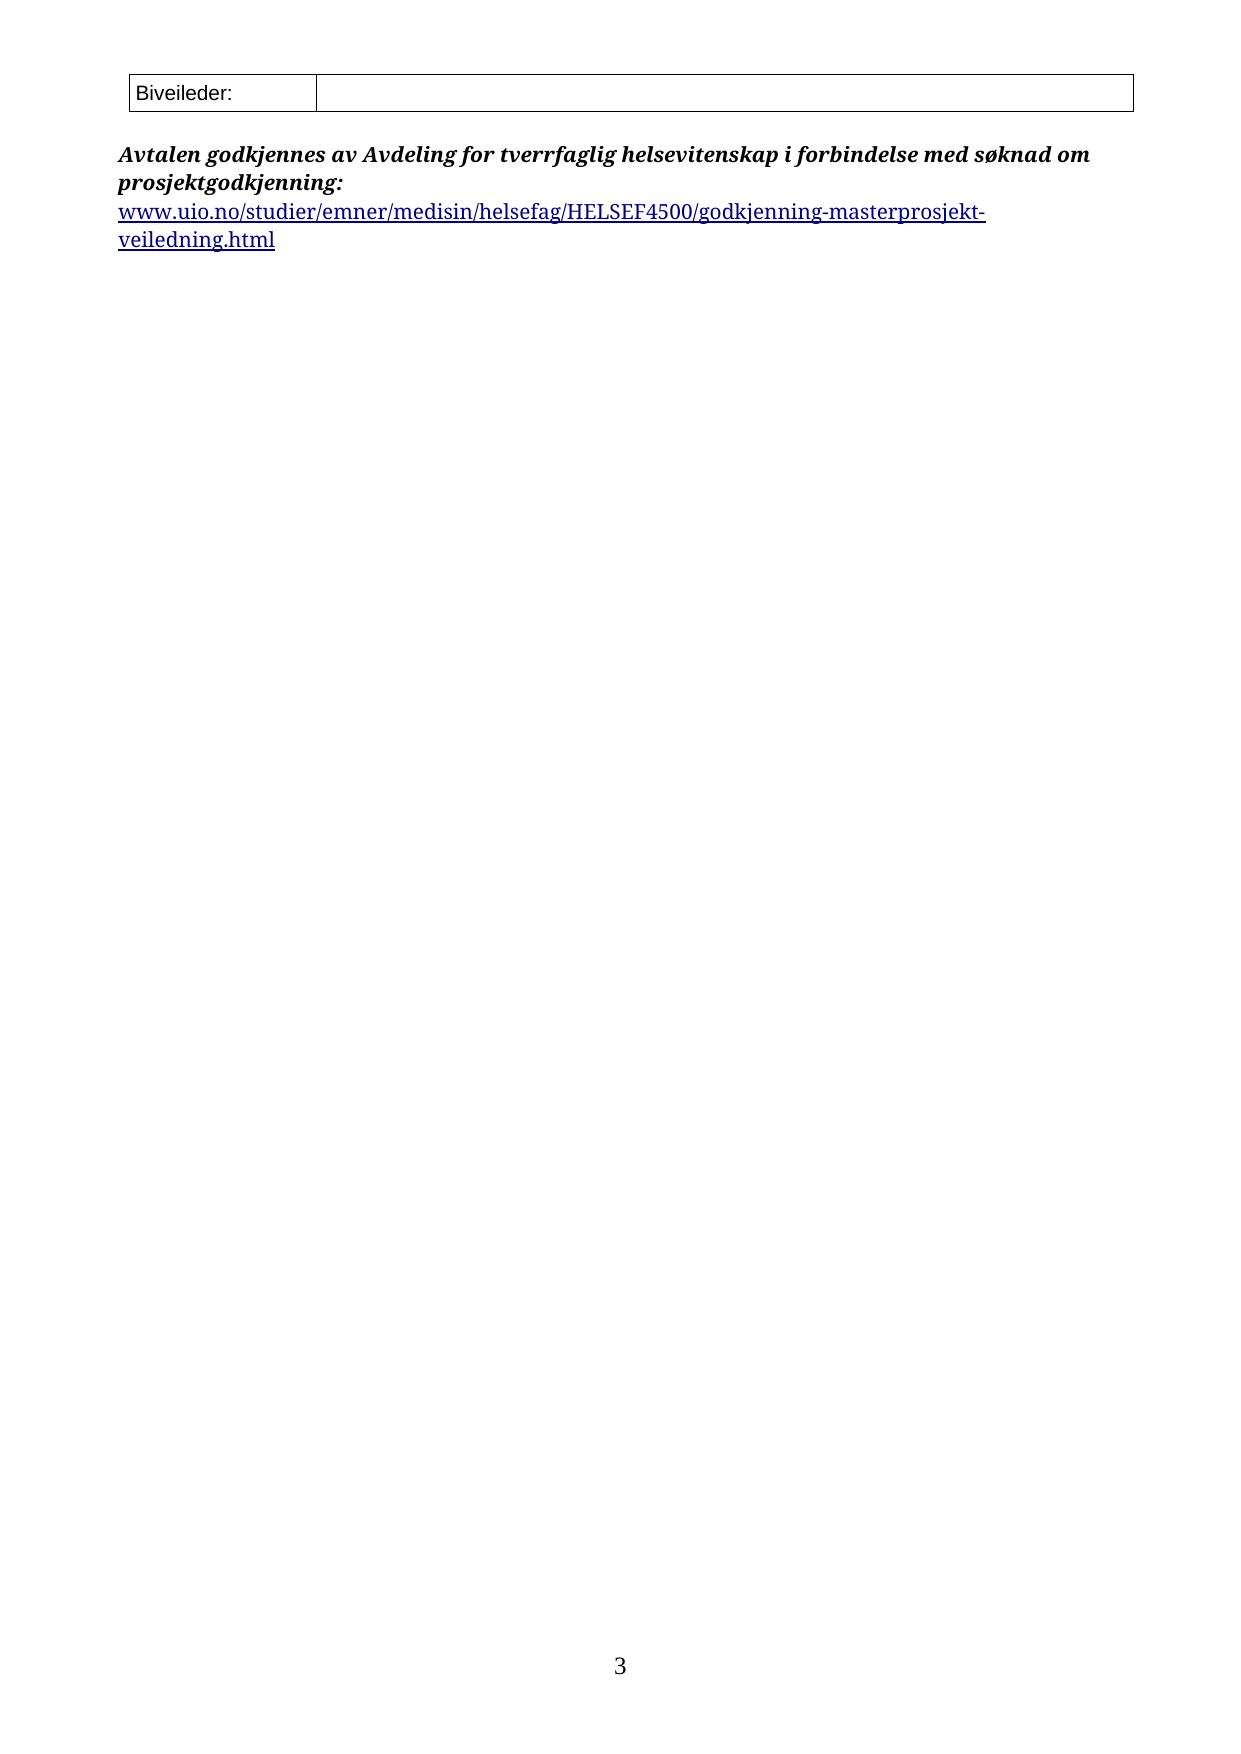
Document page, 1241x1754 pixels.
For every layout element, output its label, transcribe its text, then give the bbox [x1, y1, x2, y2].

table_cell Biveileder: [130, 75, 316, 111]
text Avtalen godkjennes av Avdeling for tverrfaglig helsevitenskap i forbindelse med søknad om prosjektgodkjenning: [118, 140, 1122, 197]
table_cell [317, 75, 1133, 111]
text www.uio.no/studier/emner/medisin/helsefag/HELSEF4500/godkjenning-masterprosjekt-veiledning.html [118, 197, 1122, 254]
